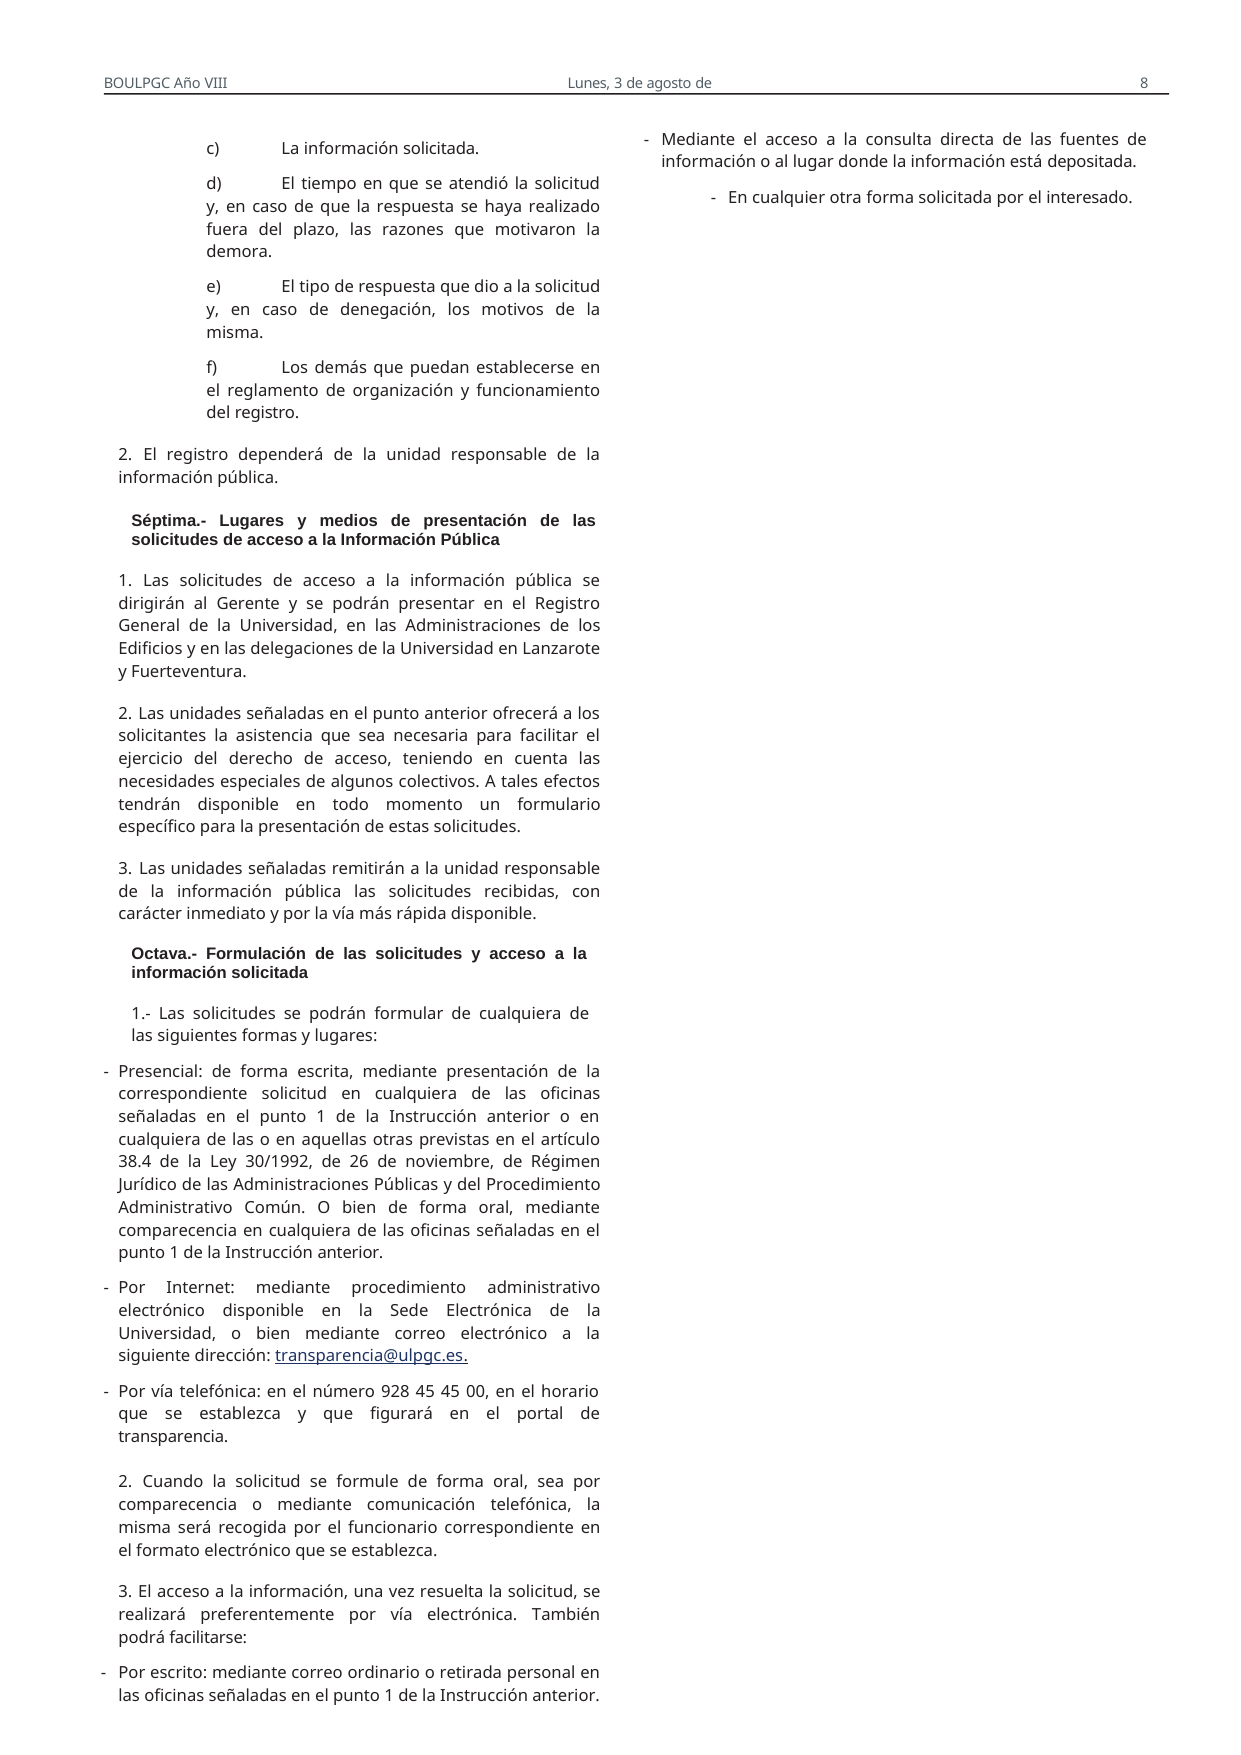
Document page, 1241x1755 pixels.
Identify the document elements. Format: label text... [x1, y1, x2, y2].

list En cualquier otra forma solicitada por el interesado. [711, 185, 1152, 208]
list El tipo de respuesta que dio a la solicitud y, en caso de denegación, los motivos de la misma. [206, 275, 601, 343]
list El acceso a la información, una vez resuelta la solicitud, se realizará preferentemente por vía electrónica. También podrá facilitarse: [118, 1580, 601, 1648]
list Presencial: de forma escrita, mediante presentación de la correspondiente solicitud en cualquiera de las oficinas señaladas en el punto 1 de la Instrucción anterior o en cualquiera de las o en aquellas otras previstas en el artículo 38.4 de la Ley 30/1992, de 26 de noviembre, de Régimen Jurídico de las Administraciones Públicas y del Procedimiento Administrativo Común. O bien de forma oral, mediante comparecencia en cualquiera de las oficinas señaladas en el punto 1 de la Instrucción anterior. [103, 1059, 601, 1263]
list Cuando la solicitud se formule de forma oral, sea por comparecencia o mediante comunicación telefónica, la misma será recogida por el funcionario correspondiente en el formato electrónico que se establezca. [118, 1470, 601, 1561]
list Por vía telefónica: en el número 928 45 45 00, en el horario que se establezca y que figurará en el portal de transparencia. [103, 1379, 600, 1447]
list Las unidades señaladas remitirán a la unidad responsable de la información pública las solicitudes recibidas, con carácter inmediato y por la vía más rápida disponible. [118, 857, 601, 925]
subtitle Octava.- Formulación de las solicitudes y acceso a la información solicitada [131, 944, 605, 982]
text 1.- Las solicitudes se podrán formular de cualquiera de las siguientes formas y lugares: [131, 1001, 605, 1047]
list Los demás que puedan establecerse en el reglamento de organización y funcionamiento del registro. [206, 356, 601, 424]
list Por escrito: mediante correo ordinario o retirada personal en las oficinas señaladas en el punto 1 de la Instrucción anterior. [101, 1661, 601, 1706]
list La información solicitada. [206, 137, 605, 159]
list Mediante el acceso a la consulta directa de las fuentes de información o al lugar donde la información está depositada. [643, 127, 1148, 173]
list Las solicitudes de acceso a la información pública se dirigirán al Gerente y se podrán presentar en el Registro General de la Universidad, en las Administraciones de los Edificios y en las delegaciones de la Universidad en Lanzarote y Fuerteventura. [118, 568, 601, 682]
list Por Internet: mediante procedimiento administrativo electrónico disponible en la Sede Electrónica de la Universidad, o bien mediante correo electrónico a la siguiente dirección: transparencia@ulpgc.es. [103, 1276, 601, 1367]
list Las unidades señaladas en el punto anterior ofrecerá a los solicitantes la asistencia que sea necesaria para facilitar el ejercicio del derecho de acceso, teniendo en cuenta las necesidades especiales de algunos colectivos. A tales efectos tendrán disponible en todo momento un formulario específico para la presentación de estas solicitudes. [118, 701, 601, 837]
list El tiempo en que se atendió la solicitud y, en caso de que la respuesta se haya realizado fuera del plazo, las razones que motivaron la demora. [206, 172, 600, 263]
subtitle Séptima.- Lugares y medios de presentación de las solicitudes de acceso a la Información Pública [131, 511, 605, 549]
list El registro dependerá de la unidad responsable de la información pública. [118, 443, 600, 488]
